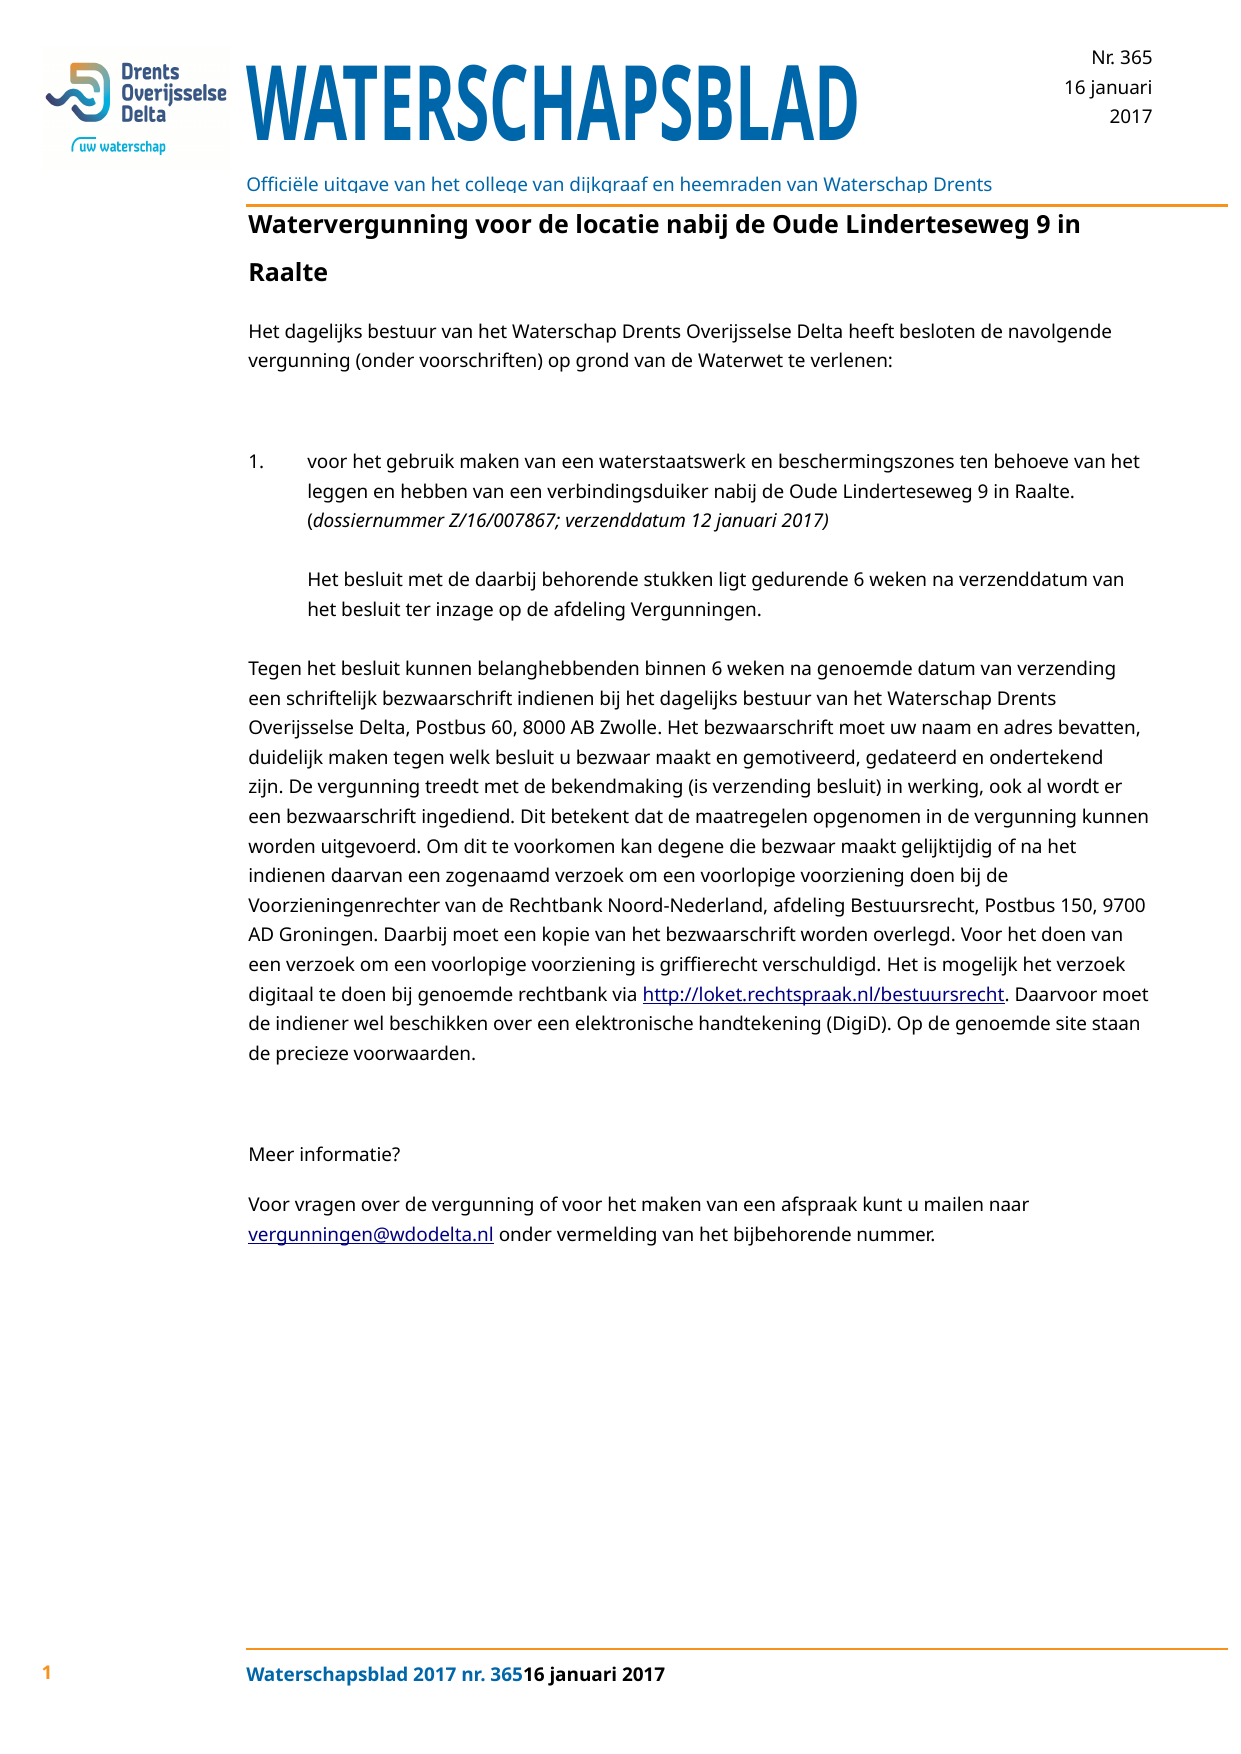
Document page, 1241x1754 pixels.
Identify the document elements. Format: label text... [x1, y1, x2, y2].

list Het besluit met de daarbij behorende stukken ligt gedurende 6 weken na verzenddatum van het besluit ter inzage op de afdeling Vergunningen. [248, 567, 1152, 622]
picture [41, 47, 231, 172]
list voor het gebruik maken van een waterstaatswerk en beschermingszones ten behoeve van het leggen en hebben van een verbindingsduiker nabij de Oude Linderteseweg 9 in Raalte. (dossiernummer Z/16/007867; verzenddatum 12 januari 2017) [248, 448, 1152, 533]
text Meer informatie? [248, 1141, 1152, 1167]
text Voor vragen over de vergunning of voor het maken van een afspraak kunt u mailen naar vergunningen@wdodelta.nl onder vermelding van het bijbehorende nummer. [248, 1191, 1152, 1247]
text Tegen het besluit kunnen belanghebbenden binnen 6 weken na genoemde datum van verzending een schriftelijk bezwaarschrift indienen bij het dagelijks bestuur van het Waterschap Drents Overijsselse Delta, Postbus 60, 8000 AB Zwolle. Het bezwaarschrift moet uw naam en adres bevatten, duidelijk maken tegen welk besluit u bezwaar maakt en gemotiveerd, gedateerd en ondertekend zijn. De vergunning treedt met de bekendmaking (is verzending besluit) in werking, ook al wordt er een bezwaarschrift ingediend. Dit betekent dat de maatregelen opgenomen in de vergunning kunnen worden uitgevoerd. Om dit te voorkomen kan degene die bezwaar maakt gelijktijdig of na het indienen daarvan een zogenaamd verzoek om een voorlopige voorziening doen bij de Voorzieningenrechter van de Rechtbank Noord-Nederland, afdeling Bestuursrecht, Postbus 150, 9700 AD Groningen. Daarbij moet een kopie van het bezwaarschrift worden overlegd. Voor het doen van een verzoek om een voorlopige voorziening is griffierecht verschuldigd. Het is mogelijk het verzoek digitaal te doen bij genoemde rechtbank via http://loket.rechtspraak.nl/bestuursrecht. Daarvoor moet de indiener wel beschikken over een elektronische handtekening (DigiD). Op de genoemde site staan de precieze voorwaarden. [248, 655, 1152, 1066]
text Het dagelijks bestuur van het Waterschap Drents Overijsselse Delta heeft besloten de navolgende vergunning (onder voorschriften) op grond van de Waterwet te verlenen: [248, 318, 1152, 373]
text Watervergunning voor de locatie nabij de Oude Linderteseweg 9 in Raalte [248, 207, 1152, 288]
